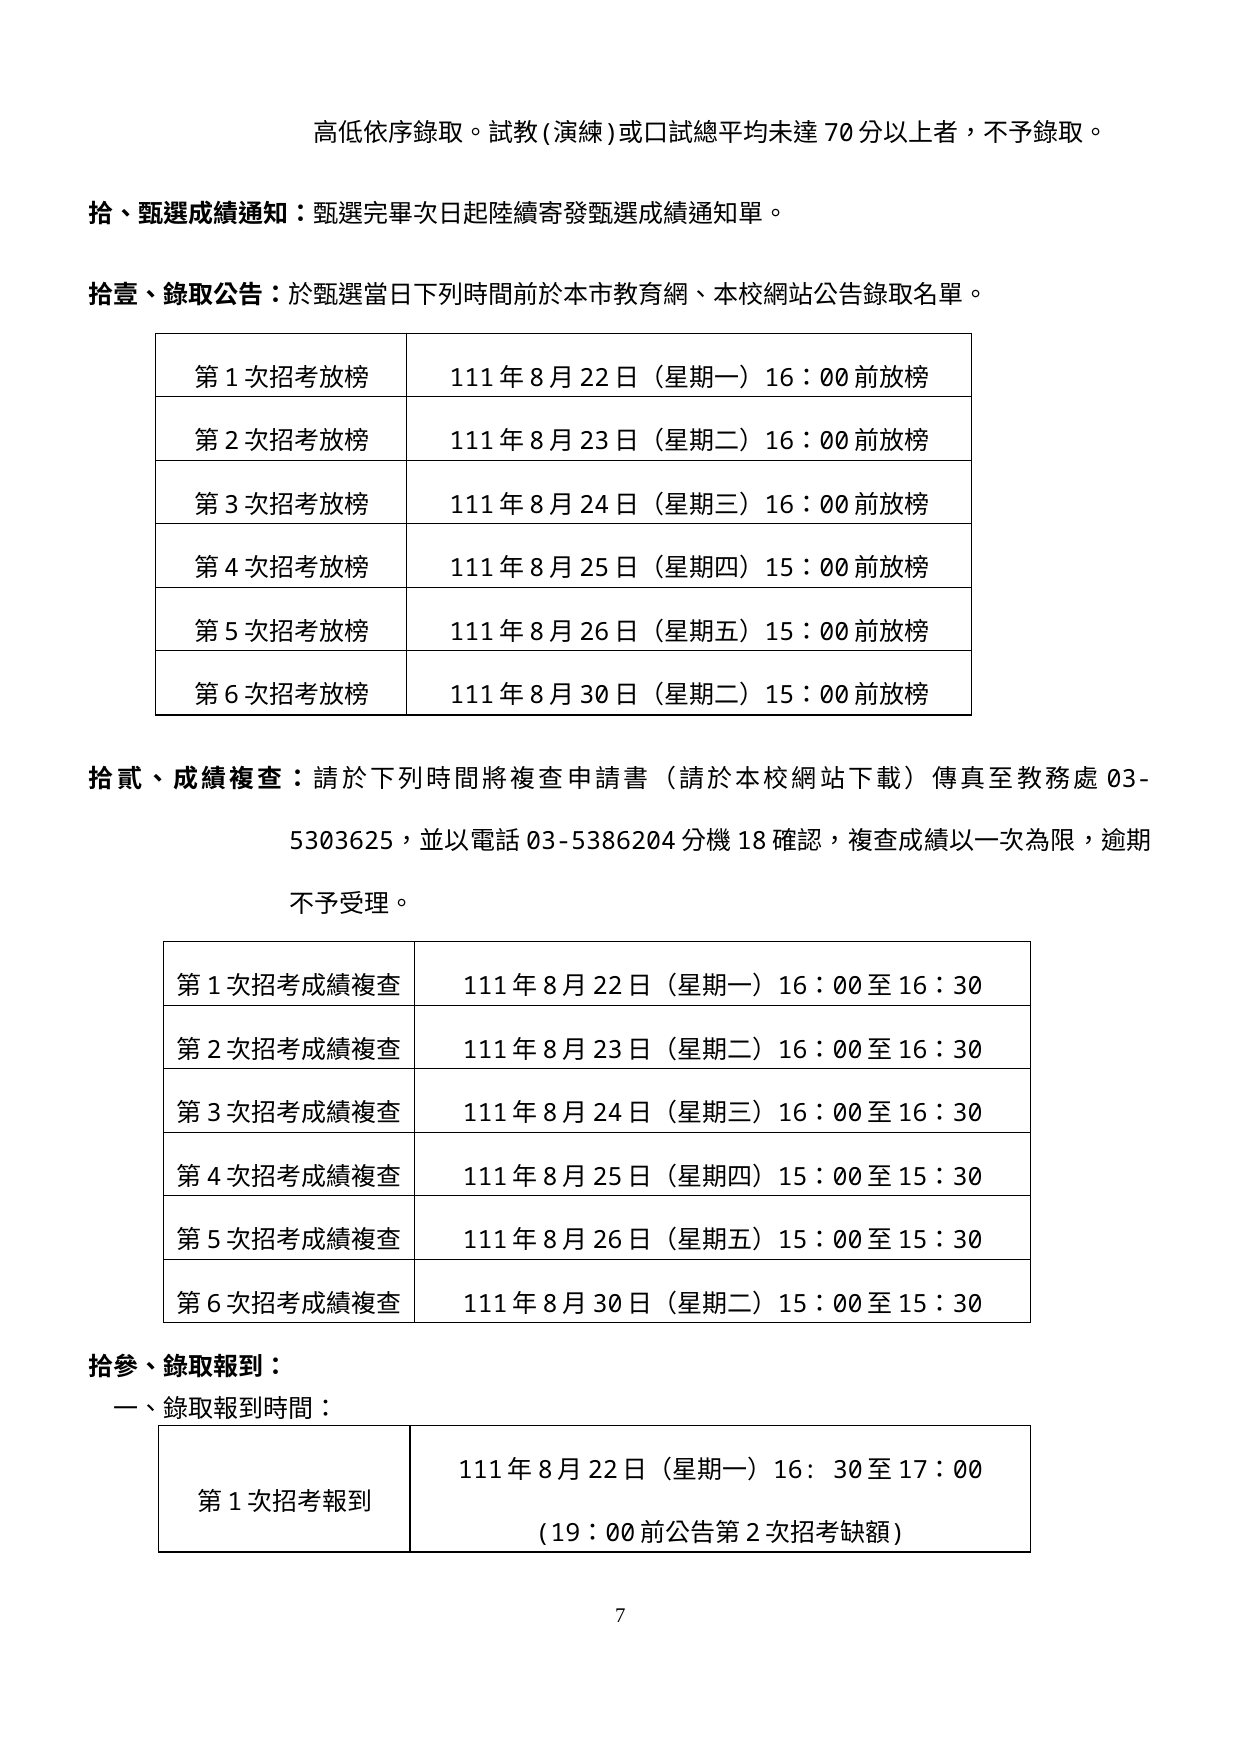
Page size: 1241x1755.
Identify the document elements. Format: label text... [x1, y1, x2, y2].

table_cell 111年8月23日（星期二）16：00前放榜 [407, 397, 971, 460]
table_header 第1次招考成績複查 [164, 942, 414, 1004]
text 拾、甄選成績通知：甄選完畢次日起陸續寄發甄選成績通知單。 [89, 170, 1152, 233]
table_cell 111年8月30日（星期二）15：00前放榜 [407, 651, 971, 714]
table_cell 111年8月25日（星期四）15：00至15：30 [415, 1133, 1030, 1195]
text 高低依序錄取。試教(演練)或口試總平均未達70分以上者，不予錄取。 [89, 89, 1152, 151]
table_cell 第4次招考成績複查 [164, 1133, 414, 1195]
table_cell 111年8月25日（星期四）15：00前放榜 [407, 524, 971, 587]
table_cell 111年8月24日（星期三）16：00至16：30 [415, 1069, 1030, 1132]
table_cell 111年8月26日（星期五）15：00至15：30 [415, 1196, 1030, 1259]
text 拾壹、錄取公告：於甄選當日下列時間前於本市教育網、本校網站公告錄取名單。 [89, 251, 1152, 314]
table_cell 111年8月26日（星期五）15：00前放榜 [407, 588, 971, 650]
table_cell 第6次招考放榜 [156, 651, 406, 714]
table_cell 第2次招考放榜 [156, 397, 406, 460]
table_cell 111年8月30日（星期二）15：00至15：30 [415, 1260, 1030, 1322]
table_header 111年8月22日（星期一）16：00前放榜 [407, 334, 971, 396]
table_cell 第3次招考成績複查 [164, 1069, 414, 1132]
table_cell 111年8月23日（星期二）16：00至16：30 [415, 1006, 1030, 1068]
table_cell 第3次招考放榜 [156, 461, 406, 523]
table_header 111年8月22日（星期一）16: 30至17：00 (19：00前公告第2次招考缺額) [411, 1426, 1030, 1551]
text 拾貳、成績複查：請於下列時間將複查申請書（請於本校網站下載）傳真至教務處03-5303625，並以電話03-5386204分機18確認，複查成績以一次為限，逾期不予受理。 [89, 735, 1152, 922]
table_cell 第5次招考放榜 [156, 588, 406, 650]
table_header 第1次招考放榜 [156, 334, 406, 396]
table_cell 第2次招考成績複查 [164, 1006, 414, 1068]
table_cell 第6次招考成績複查 [164, 1260, 414, 1322]
text 一、錄取報到時間： [114, 1384, 1152, 1425]
table_cell 第4次招考放榜 [156, 524, 406, 587]
table_header 第1次招考報到 [159, 1426, 409, 1551]
table_header 111年8月22日（星期一）16：00至16：30 [415, 942, 1030, 1004]
table_cell 111年8月24日（星期三）16：00前放榜 [407, 461, 971, 523]
text 拾參、錄取報到： [89, 1342, 1152, 1384]
table_cell 第5次招考成績複查 [164, 1196, 414, 1259]
